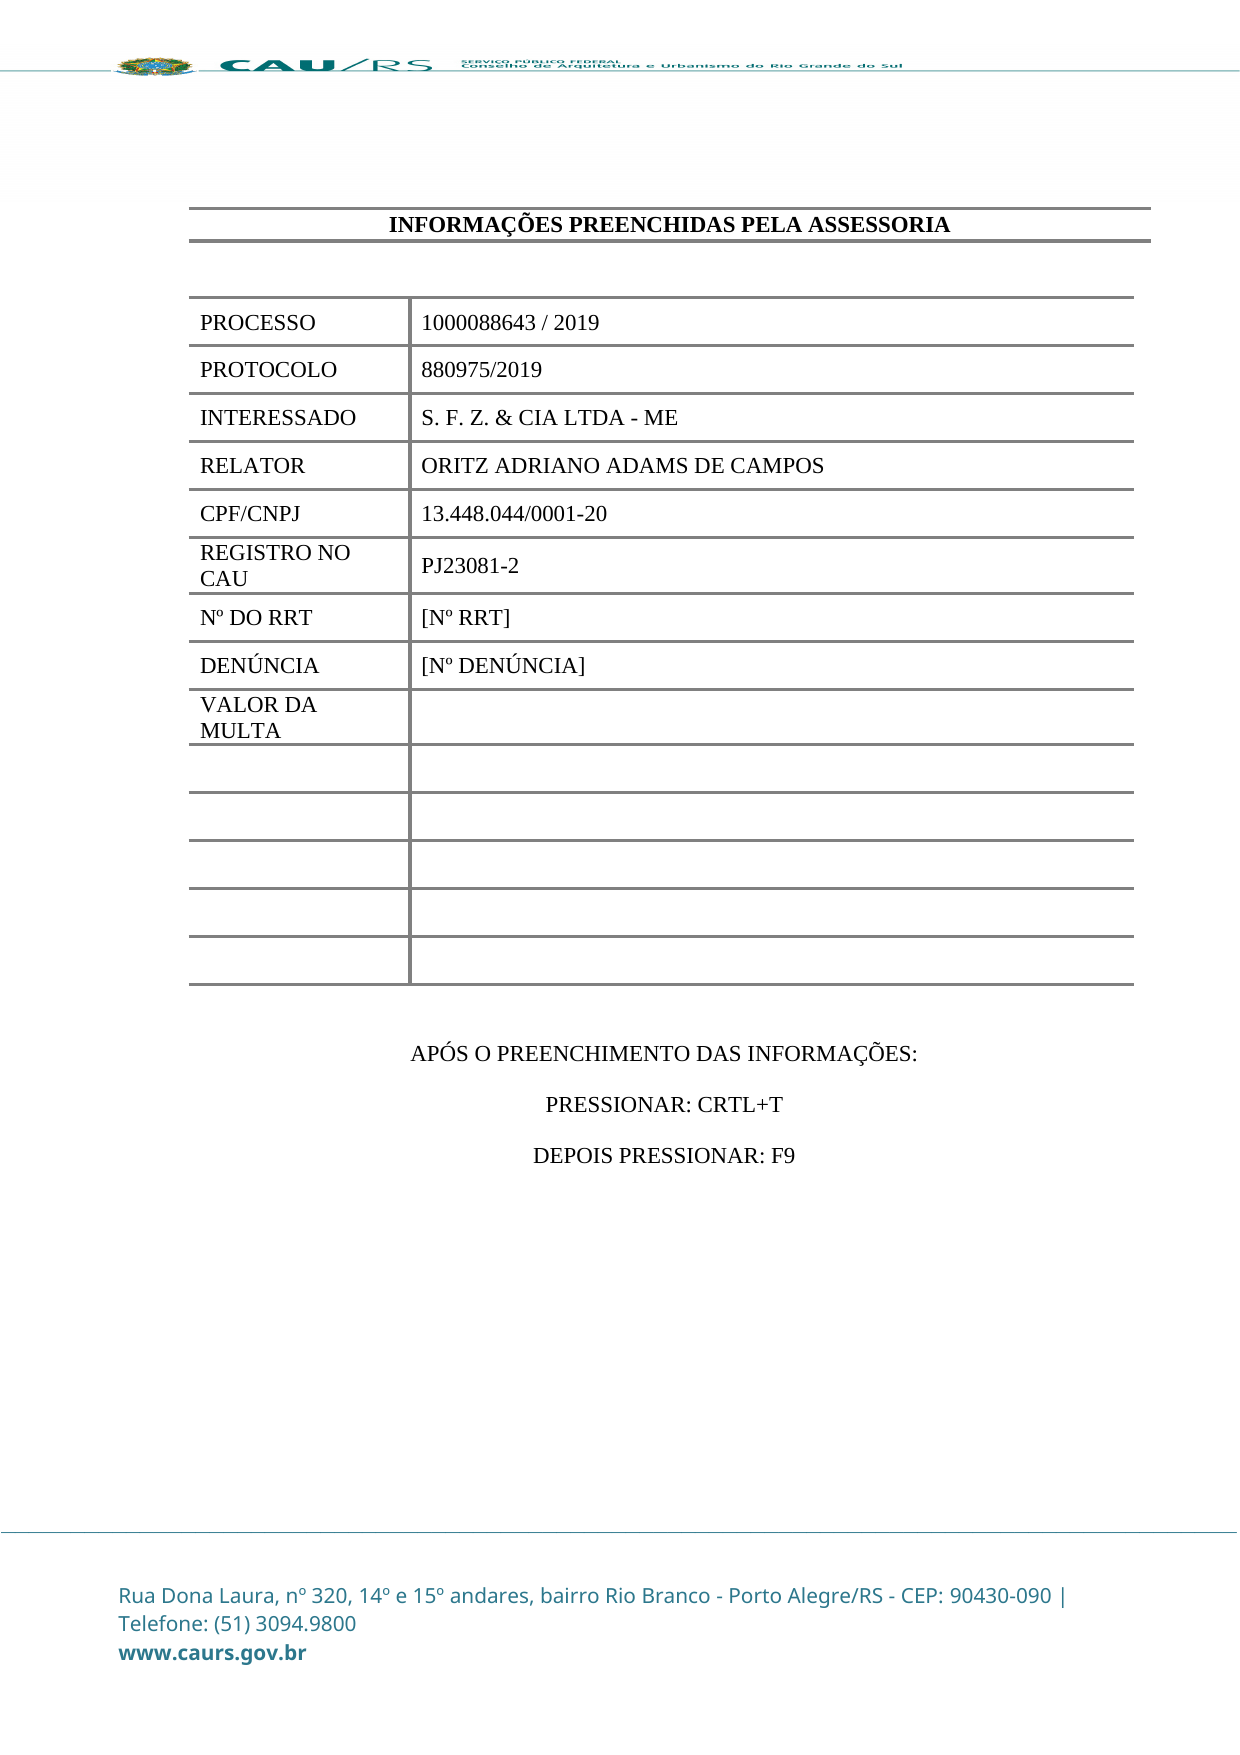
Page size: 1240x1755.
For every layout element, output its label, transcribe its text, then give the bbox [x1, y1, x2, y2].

table_cell [189, 794, 408, 839]
table_cell [189, 746, 408, 791]
table_cell CPF/CNPJ [189, 491, 408, 536]
table_cell [189, 842, 408, 887]
table_cell [412, 890, 1133, 935]
table_cell VALOR DA MULTA [189, 691, 408, 743]
table_cell Nº DO RRT [189, 595, 408, 639]
table_cell INTERESSADO [189, 395, 408, 440]
table_cell PJ23081-2 [412, 539, 1133, 592]
table_cell DENÚNCIA [189, 643, 408, 687]
table_cell [189, 938, 408, 983]
table_cell ORITZ ADRIANO ADAMS DE CAMPOS [412, 443, 1133, 488]
table_cell REGISTRO NO CAU [189, 539, 408, 592]
table_cell [412, 842, 1133, 887]
table_cell [412, 794, 1133, 839]
table_cell [Nº DENÚNCIA] [412, 643, 1133, 687]
text DEPOIS PRESSIONAR: F9 [177, 1142, 1151, 1168]
text PRESSIONAR: CRTL+T [177, 1091, 1151, 1117]
table_cell RELATOR [189, 443, 408, 488]
table_cell PROTOCOLO [189, 347, 408, 392]
text APÓS O PREENCHIMENTO DAS INFORMAÇÕES: [177, 1040, 1151, 1066]
table_header INFORMAÇÕES PREENCHIDAS PELA ASSESSORIA [189, 210, 1151, 239]
table_cell [412, 938, 1133, 983]
table_header 1000088643 / 2019 [412, 299, 1133, 344]
table_cell [412, 746, 1133, 791]
table_cell 13.448.044/0001-20 [412, 491, 1133, 536]
table_cell [412, 691, 1133, 743]
table_header PROCESSO [189, 299, 408, 344]
table_cell [Nº RRT] [412, 595, 1133, 639]
table_cell 880975/2019 [412, 347, 1133, 392]
table_cell [189, 890, 408, 935]
table_cell S. F. Z. & CIA LTDA - ME [412, 395, 1133, 440]
